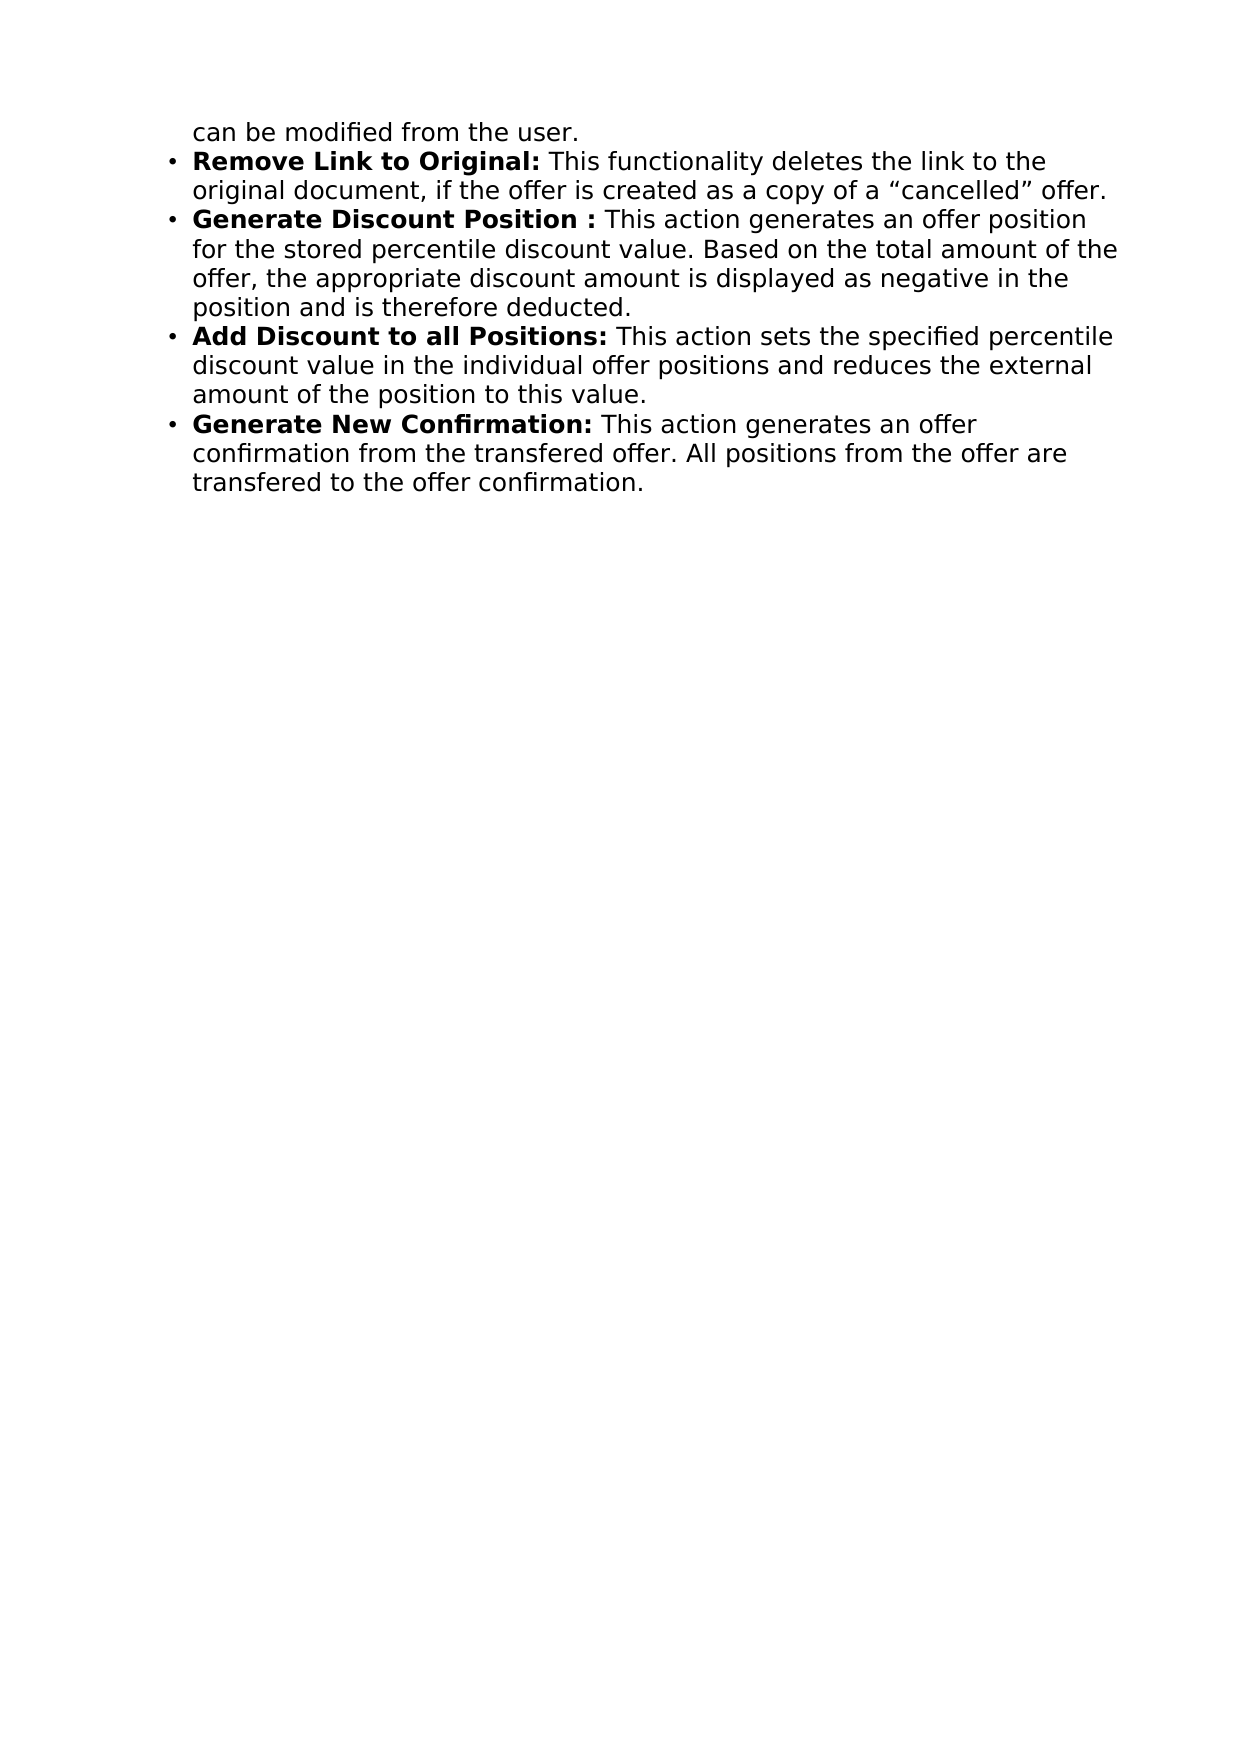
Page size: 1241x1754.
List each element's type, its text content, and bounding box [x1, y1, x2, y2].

list Remove Link to Original: This functionality deletes the link to the original document, if the offer is created as a copy of a “cancelled” offer. [177, 147, 1122, 206]
list can be modified from the user. [177, 118, 1122, 147]
list Generate Discount Position : This action generates an offer position for the stored percentile discount value. Based on the total amount of the offer, the appropriate discount amount is displayed as negative in the position and is therefore deducted. [177, 206, 1122, 322]
list Add Discount to all Positions: This action sets the specified percentile discount value in the individual offer positions and reduces the external amount of the position to this value. [177, 322, 1122, 410]
list Generate New Confirmation: This action generates an offer confirmation from the transfered offer. All positions from the offer are transfered to the offer confirmation. [177, 410, 1122, 497]
